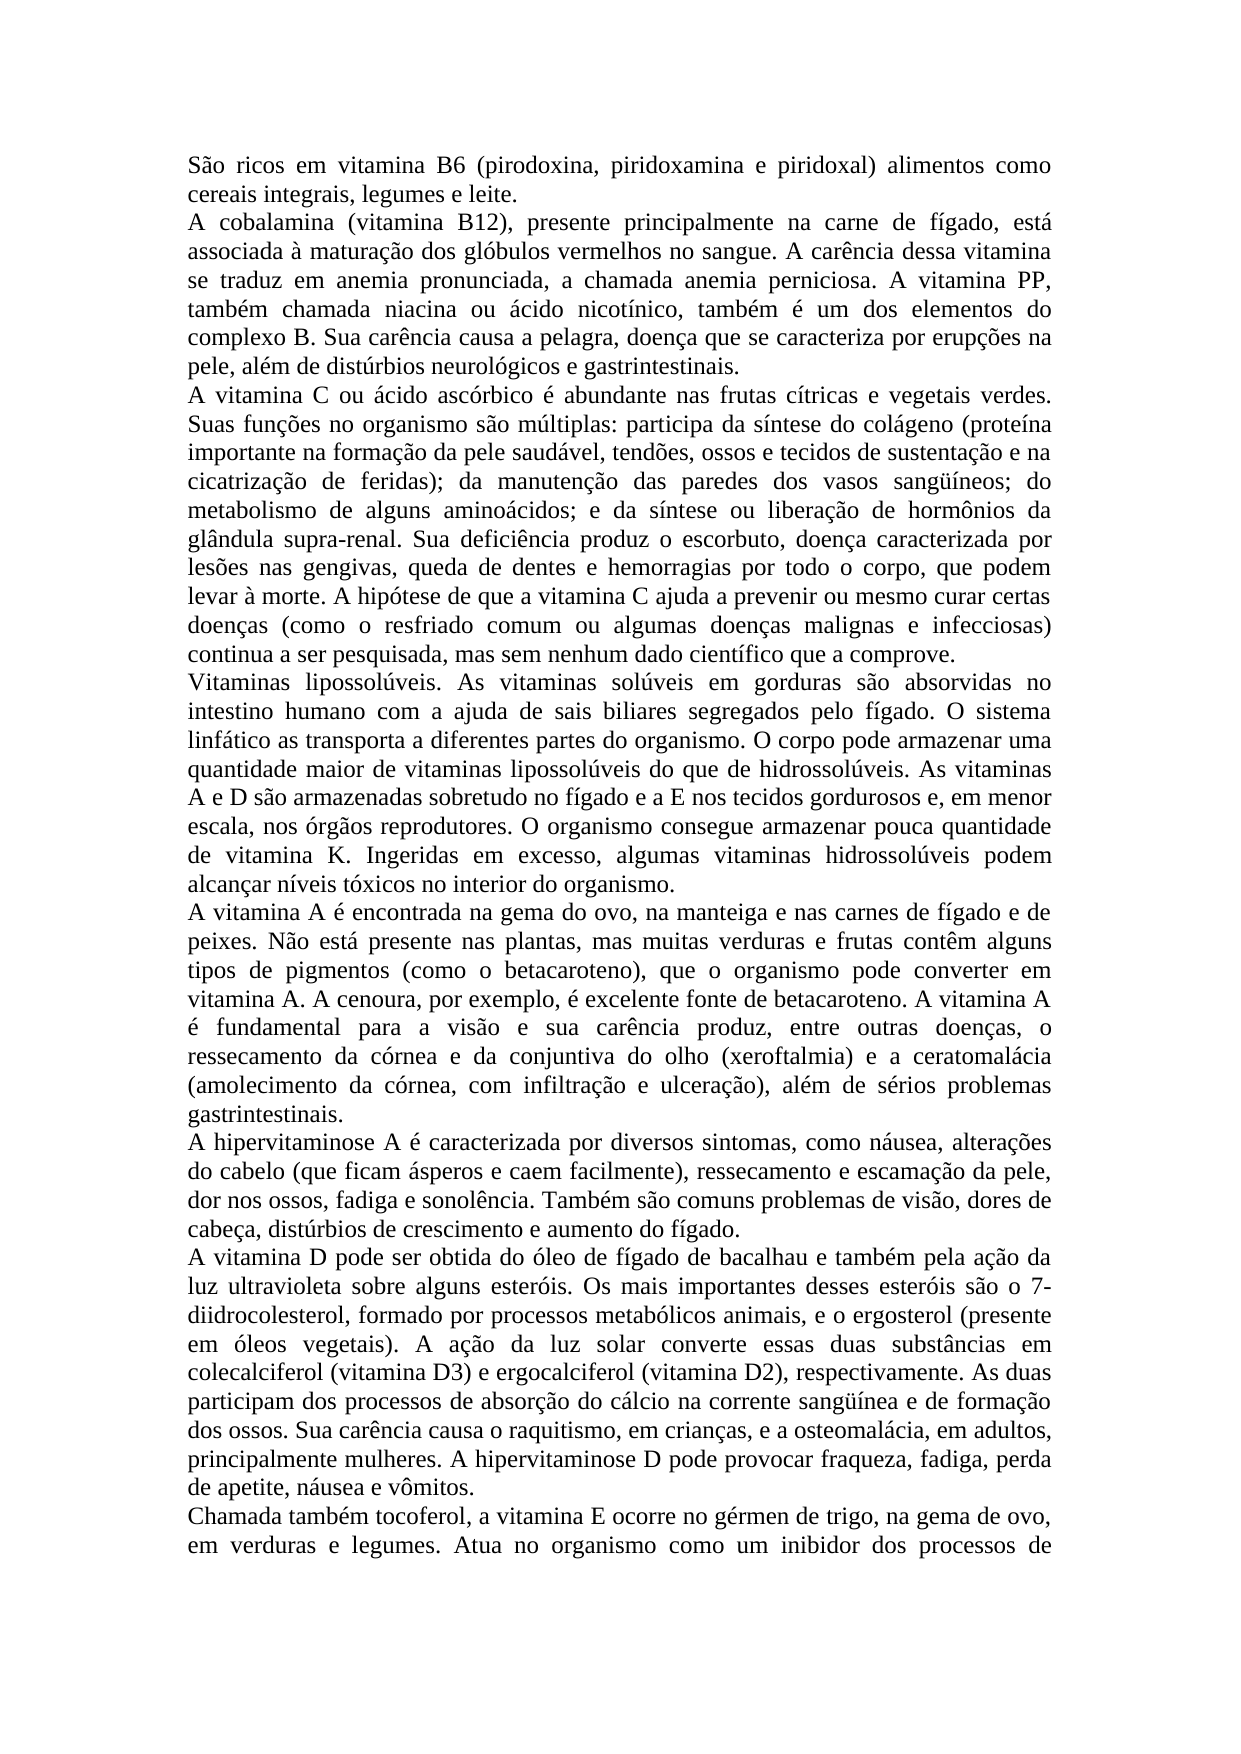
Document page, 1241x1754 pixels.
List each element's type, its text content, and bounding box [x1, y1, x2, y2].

text Chamada também tocoferol, a vitamina E ocorre no gérmen de trigo, na gema de ovo, em verduras e legumes. Atua no organismo como um inibidor dos processos de [187, 1501, 1053, 1559]
text A hipervitaminose A é caracterizada por diversos sintomas, como náusea, alterações do cabelo (que ficam ásperos e caem facilmente), ressecamento e escamação da pele, dor nos ossos, fadiga e sonolência. Também são comuns problemas de visão, dores de cabeça, distúrbios de crescimento e aumento do fígado. [187, 1127, 1053, 1242]
text A vitamina D pode ser obtida do óleo de fígado de bacalhau e também pela ação da luz ultravioleta sobre alguns esteróis. Os mais importantes desses esteróis são o 7-diidrocolesterol, formado por processos metabólicos animais, e o ergosterol (presente em óleos vegetais). A ação da luz solar converte essas duas substâncias em colecalciferol (vitamina D3) e ergocalciferol (vitamina D2), respectivamente. As duas participam dos processos de absorção do cálcio na corrente sangüínea e de formação dos ossos. Sua carência causa o raquitismo, em crianças, e a osteomalácia, em adultos, principalmente mulheres. A hipervitaminose D pode provocar fraqueza, fadiga, perda de apetite, náusea e vômitos. [187, 1242, 1053, 1501]
text A cobalamina (vitamina B12), presente principalmente na carne de fígado, está associada à maturação dos glóbulos vermelhos no sangue. A carência dessa vitamina se traduz em anemia pronunciada, a chamada anemia perniciosa. A vitamina PP, também chamada niacina ou ácido nicotínico, também é um dos elementos do complexo B. Sua carência causa a pelagra, doença que se caracteriza por erupções na pele, além de distúrbios neurológicos e gastrintestinais. [187, 207, 1053, 380]
text A vitamina C ou ácido ascórbico é abundante nas frutas cítricas e vegetais verdes. Suas funções no organismo são múltiplas: participa da síntese do colágeno (proteína importante na formação da pele saudável, tendões, ossos e tecidos de sustentação e na cicatrização de feridas); da manutenção das paredes dos vasos sangüíneos; do metabolismo de alguns aminoácidos; e da síntese ou liberação de hormônios da glândula supra-renal. Sua deficiência produz o escorbuto, doença caracterizada por lesões nas gengivas, queda de dentes e hemorragias por todo o corpo, que podem levar à morte. A hipótese de que a vitamina C ajuda a prevenir ou mesmo curar certas doenças (como o resfriado comum ou algumas doenças malignas e infecciosas) continua a ser pesquisada, mas sem nenhum dado científico que a comprove. [187, 380, 1053, 667]
text Vitaminas lipossolúveis. As vitaminas solúveis em gorduras são absorvidas no intestino humano com a ajuda de sais biliares segregados pelo fígado. O sistema linfático as transporta a diferentes partes do organismo. O corpo pode armazenar uma quantidade maior de vitaminas lipossolúveis do que de hidrossolúveis. As vitaminas A e D são armazenadas sobretudo no fígado e a E nos tecidos gordurosos e, em menor escala, nos órgãos reprodutores. O organismo consegue armazenar pouca quantidade de vitamina K. Ingeridas em excesso, algumas vitaminas hidrossolúveis podem alcançar níveis tóxicos no interior do organismo. [187, 667, 1053, 897]
text São ricos em vitamina B6 (pirodoxina, piridoxamina e piridoxal) alimentos como cereais integrais, legumes e leite. [187, 150, 1053, 207]
text A vitamina A é encontrada na gema do ovo, na manteiga e nas carnes de fígado e de peixes. Não está presente nas plantas, mas muitas verduras e frutas contêm alguns tipos de pigmentos (como o betacaroteno), que o organismo pode converter em vitamina A. A cenoura, por exemplo, é excelente fonte de betacaroteno. A vitamina A é fundamental para a visão e sua carência produz, entre outras doenças, o ressecamento da córnea e da conjuntiva do olho (xeroftalmia) e a ceratomalácia (amolecimento da córnea, com infiltração e ulceração), além de sérios problemas gastrintestinais. [187, 897, 1053, 1127]
